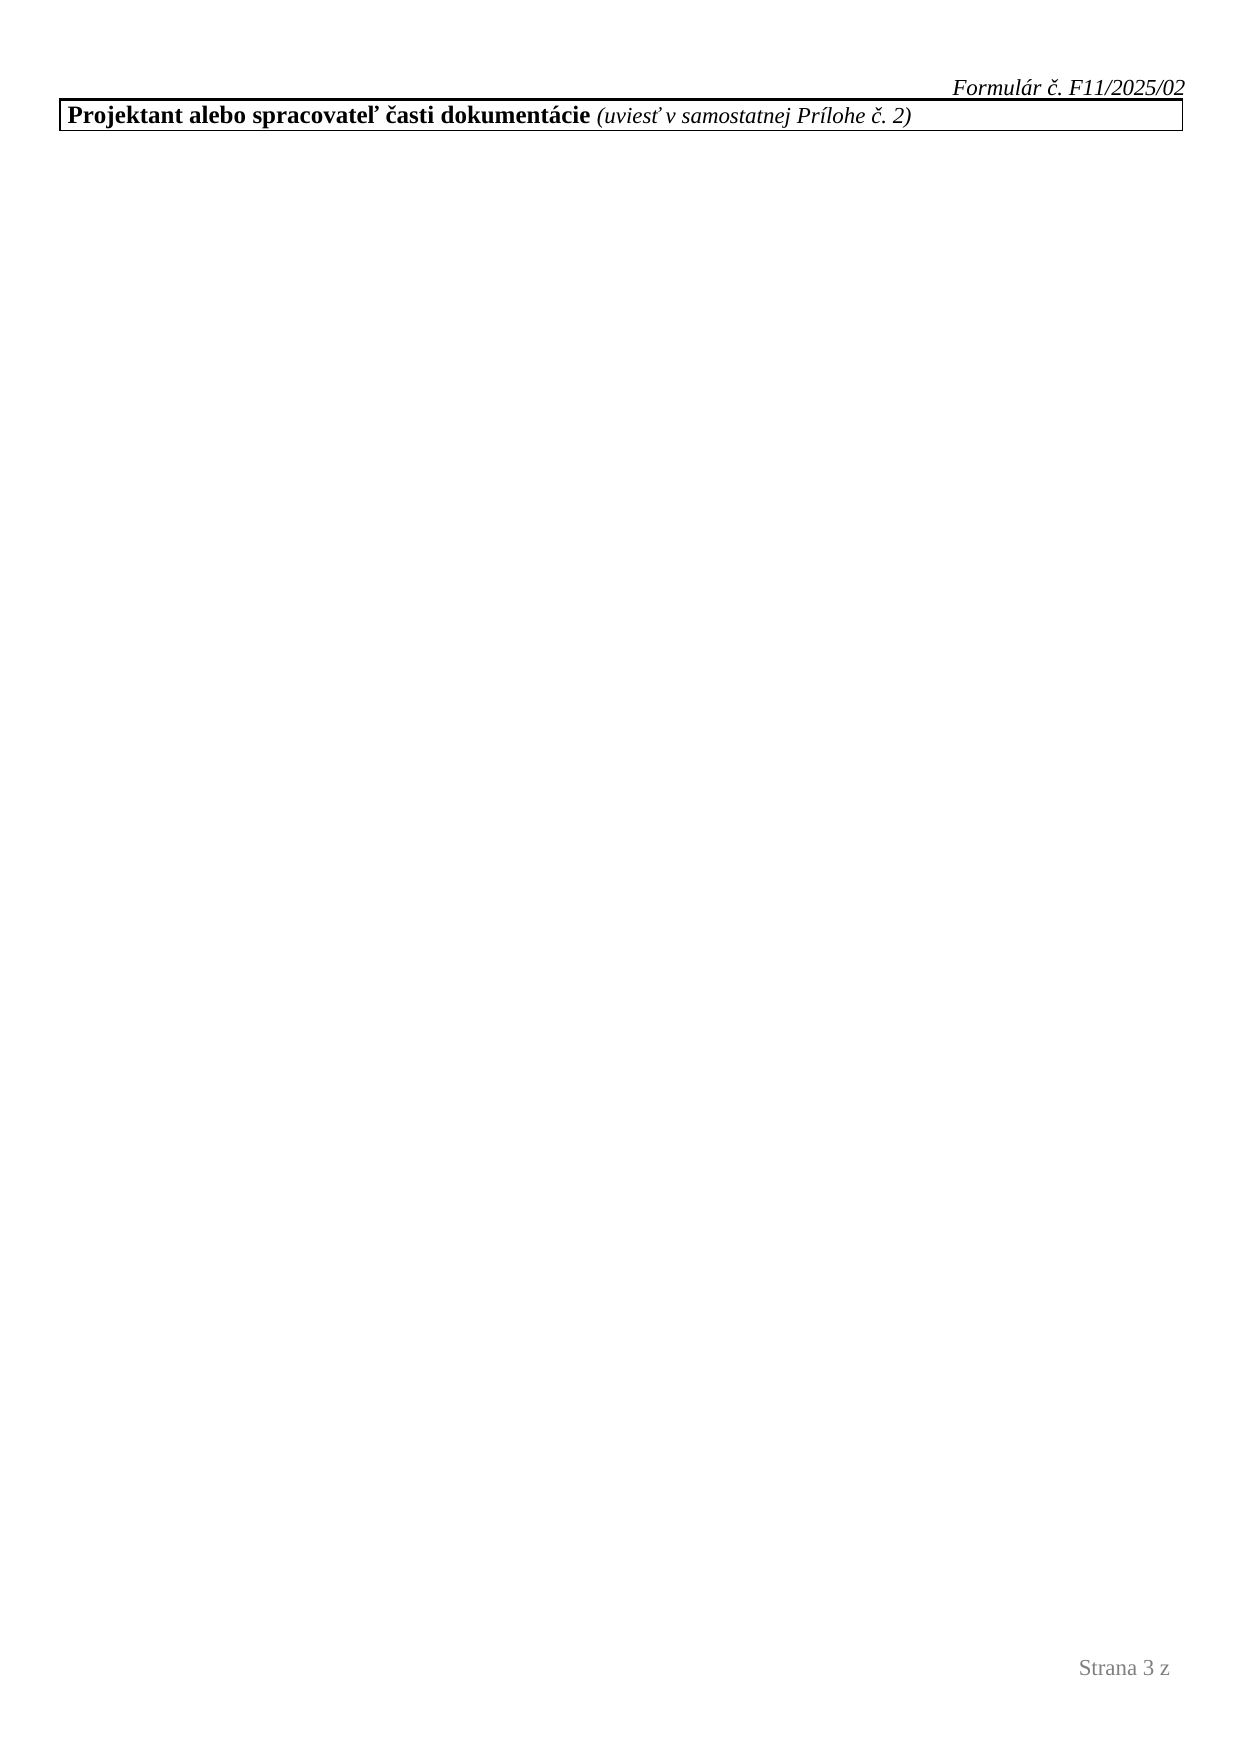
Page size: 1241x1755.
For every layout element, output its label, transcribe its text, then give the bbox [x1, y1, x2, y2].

table_cell Projektant alebo spracovateľ časti dokumentácie (uviesť v samostatnej Prílohe č. 2) [61, 101, 1182, 130]
